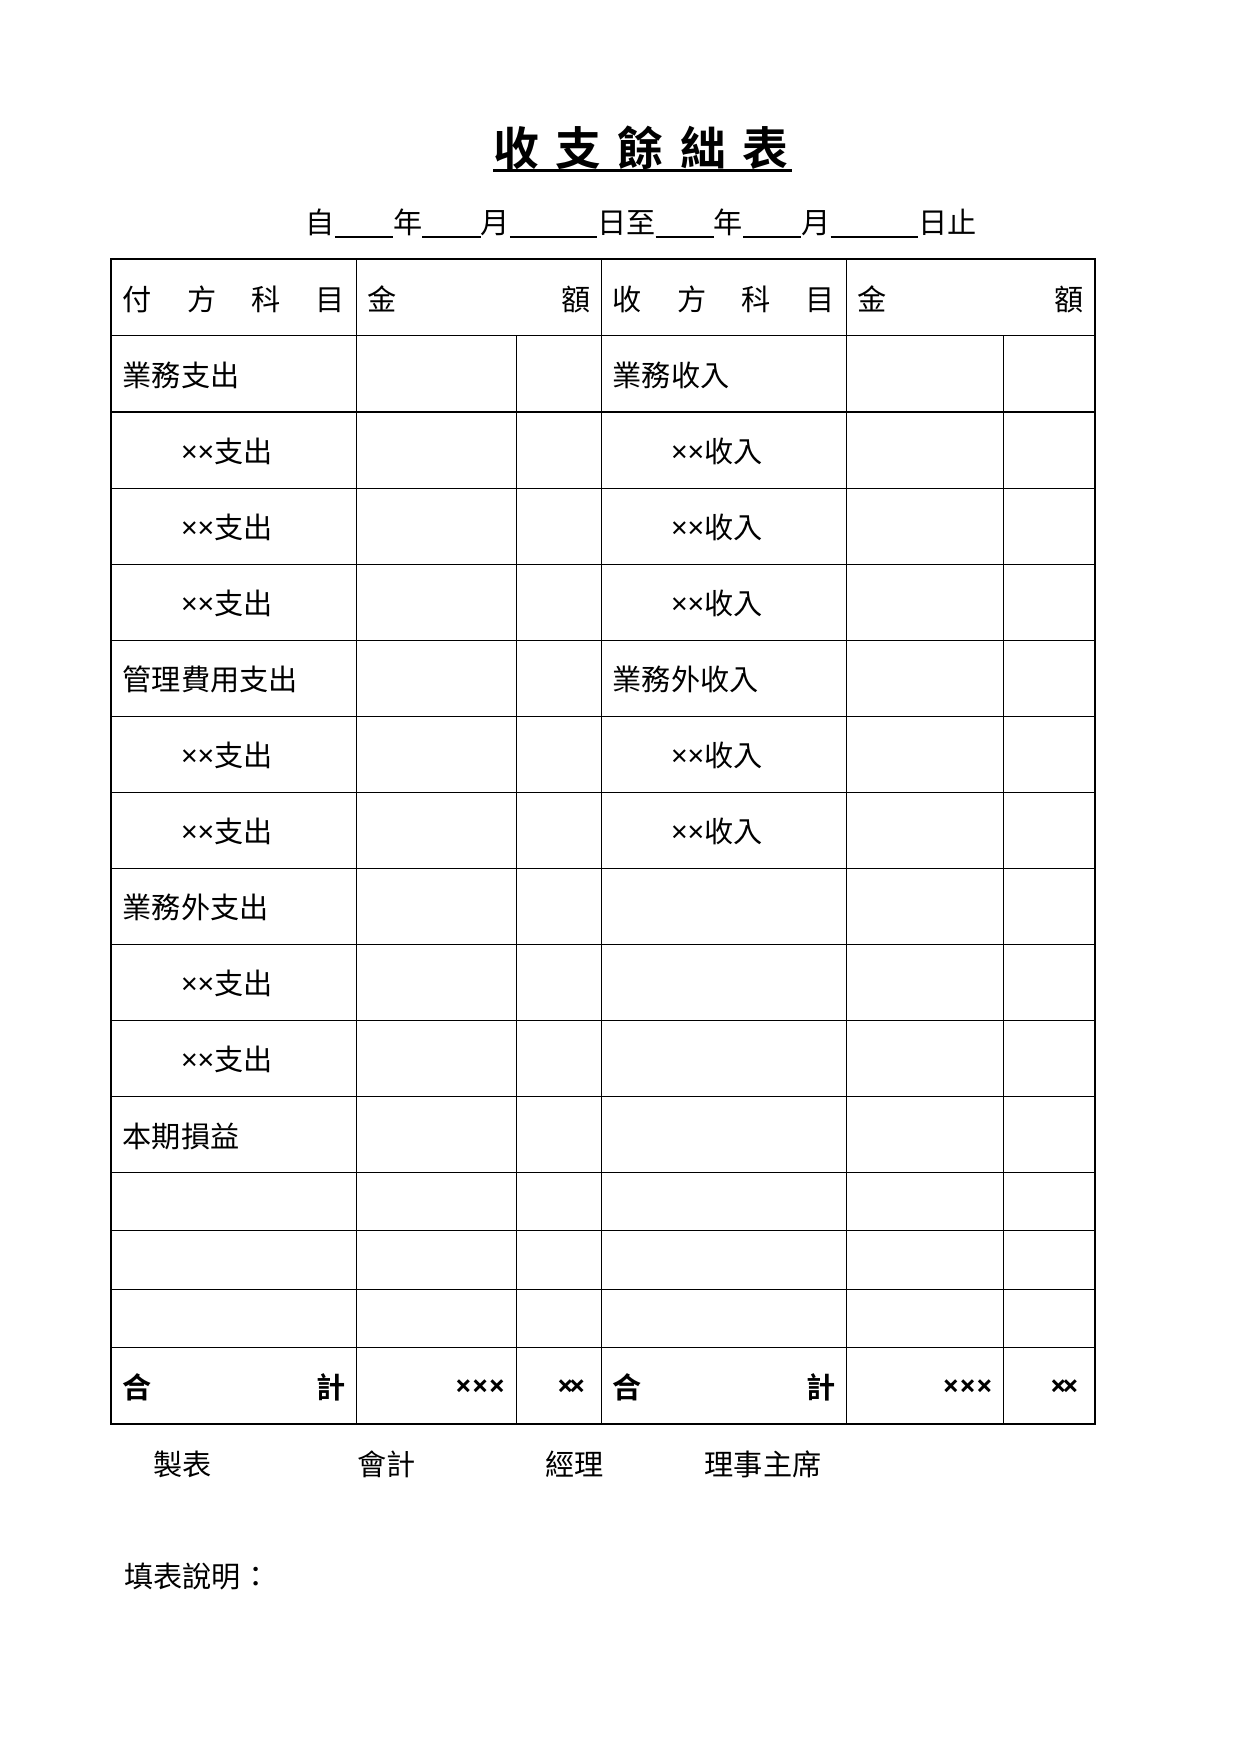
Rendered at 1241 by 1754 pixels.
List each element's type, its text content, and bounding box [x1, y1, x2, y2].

table_cell [357, 717, 516, 792]
table_cell [517, 945, 601, 1020]
table_cell ××收入 [602, 565, 846, 639]
table_cell ××支出 [112, 565, 356, 639]
table_cell [1004, 1097, 1094, 1172]
table_cell [847, 945, 1003, 1020]
table_cell [847, 717, 1003, 792]
table_cell 業務外支出 [112, 869, 356, 944]
table_cell [517, 1173, 601, 1230]
table_cell 業務外收入 [602, 641, 846, 716]
table_cell [112, 1173, 356, 1230]
table_cell [602, 1231, 846, 1288]
table_cell ××支出 [112, 489, 356, 563]
table_cell [357, 565, 516, 639]
table_cell [602, 1021, 846, 1096]
table_cell [1004, 565, 1094, 639]
table_cell ××支出 [112, 1021, 356, 1096]
table_cell [517, 869, 601, 944]
table_cell [517, 717, 601, 792]
table_cell ××收入 [602, 717, 846, 792]
table_cell [357, 793, 516, 868]
table_cell [112, 1231, 356, 1288]
table_cell [357, 945, 516, 1020]
table_cell [602, 869, 846, 944]
text 製表 會計 經理 理事主席 [124, 1425, 1157, 1500]
table_cell ××支出 [112, 793, 356, 868]
table_cell ××支出 [112, 413, 356, 487]
table_cell ×× [517, 1348, 601, 1423]
table_cell [357, 489, 516, 563]
table_cell [357, 1290, 516, 1347]
table_cell [847, 1097, 1003, 1172]
table_cell [357, 869, 516, 944]
table_cell [847, 641, 1003, 716]
table_cell [1004, 489, 1094, 563]
table_cell 合計 [602, 1348, 846, 1423]
table_header 付方科目 [112, 260, 356, 335]
table_cell [1004, 1173, 1094, 1230]
table_cell [357, 1021, 516, 1096]
table_cell [517, 641, 601, 716]
table_cell [847, 336, 1003, 411]
table_cell [602, 945, 846, 1020]
table_cell [847, 565, 1003, 639]
table_cell 本期損益 [112, 1097, 356, 1172]
table_cell ××支出 [112, 717, 356, 792]
table_cell [517, 336, 601, 411]
table_cell [357, 336, 516, 411]
table_cell 管理費用支出 [112, 641, 356, 716]
table_cell [1004, 793, 1094, 868]
table_cell [847, 793, 1003, 868]
table_cell 合計 [112, 1348, 356, 1423]
table_cell [602, 1173, 846, 1230]
table_cell [847, 1021, 1003, 1096]
table_header 金額 [847, 260, 1094, 335]
table_header 收方科目 [602, 260, 846, 335]
table_cell [847, 489, 1003, 563]
table_cell [517, 1097, 601, 1172]
table_cell [517, 1231, 601, 1288]
table_cell [357, 1097, 516, 1172]
table_cell [847, 1290, 1003, 1347]
table_cell [517, 1290, 601, 1347]
table_cell ××收入 [602, 793, 846, 868]
table_cell 業務收入 [602, 336, 846, 411]
table_cell ××收入 [602, 489, 846, 563]
table_cell [847, 869, 1003, 944]
table_cell ××支出 [112, 945, 356, 1020]
table_cell ×× [1004, 1348, 1094, 1423]
table_cell [357, 1173, 516, 1230]
table_cell [847, 413, 1003, 487]
table_cell [1004, 945, 1094, 1020]
text 收 支 餘 絀 表 [124, 108, 1157, 183]
table_cell ××× [847, 1348, 1003, 1423]
table_cell [517, 565, 601, 639]
table_cell [517, 1021, 601, 1096]
table_cell [1004, 336, 1094, 411]
table_cell [847, 1173, 1003, 1230]
table_cell [1004, 1290, 1094, 1347]
table_cell [357, 413, 516, 487]
table_cell [1004, 413, 1094, 487]
table_cell [357, 641, 516, 716]
text 自 年 月 日至 年 月 日止 [124, 183, 1157, 258]
table_cell [1004, 1231, 1094, 1288]
table_cell 業務支出 [112, 336, 356, 411]
table_cell ××× [357, 1348, 516, 1423]
table_cell [357, 1231, 516, 1288]
table_cell [517, 489, 601, 563]
table_cell [602, 1290, 846, 1347]
text 填表說明： [124, 1537, 1157, 1612]
table_cell [1004, 717, 1094, 792]
table_cell [847, 1231, 1003, 1288]
table_header 金額 [357, 260, 601, 335]
table_cell [517, 413, 601, 487]
table_cell ××收入 [602, 413, 846, 487]
table_cell [1004, 641, 1094, 716]
table_cell [602, 1097, 846, 1172]
table_cell [1004, 869, 1094, 944]
table_cell [517, 793, 601, 868]
table_cell [1004, 1021, 1094, 1096]
table_cell [112, 1290, 356, 1347]
